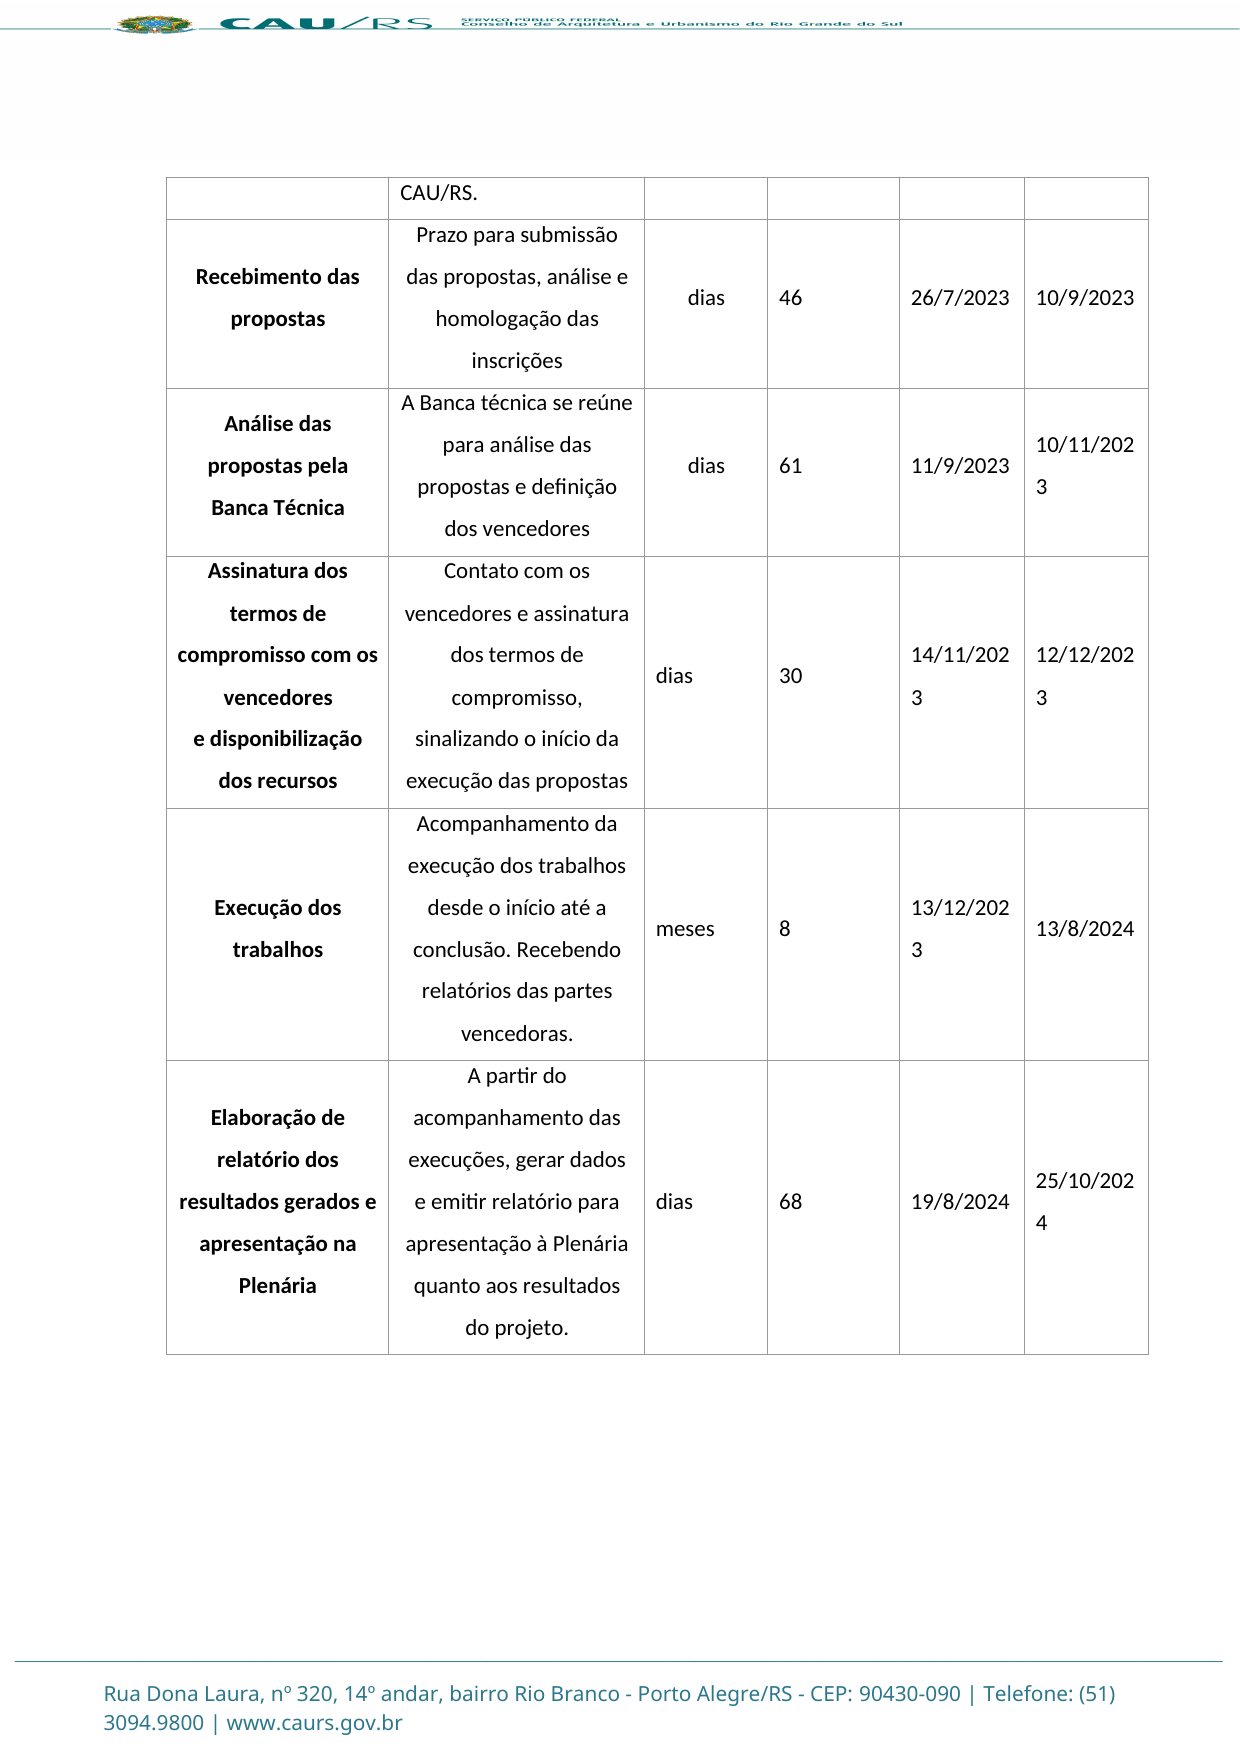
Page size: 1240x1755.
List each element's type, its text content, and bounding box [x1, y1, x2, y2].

table_cell 19/8/2024 [900, 1061, 1024, 1354]
table_cell Contato com os vencedores e assinatura dos termos de compromisso, sinalizando o início da execução das propostas [389, 557, 644, 808]
table_cell 25/10/2024 [1025, 1061, 1148, 1354]
table_cell dias [645, 557, 767, 808]
table_cell Acompanhamento da execução dos trabalhos desde o início até a conclusão. Recebendo relatórios das partes vencedoras. [389, 809, 644, 1060]
table_cell Recebimento das propostas [167, 220, 388, 387]
table_cell [167, 178, 388, 219]
table_cell Execução dos trabalhos [167, 809, 388, 1060]
table_cell 13/12/2023 [900, 809, 1024, 1060]
table_cell CAU/RS. [389, 178, 644, 219]
table_cell A Banca técnica se reúne para análise das propostas e definição dos vencedores [389, 389, 644, 556]
table_cell [1025, 178, 1148, 219]
table_cell [900, 178, 1024, 219]
table_cell meses [645, 809, 767, 1060]
table_cell 10/11/2023 [1025, 389, 1148, 556]
table_cell dias [645, 220, 767, 387]
table_cell 8 [768, 809, 899, 1060]
table_cell 12/12/2023 [1025, 557, 1148, 808]
table_cell Prazo para submissão das propostas, análise e homologação das inscrições [389, 220, 644, 387]
table_cell 68 [768, 1061, 899, 1354]
table_cell [768, 178, 899, 219]
table_cell A partir do acompanhamento das execuções, gerar dados e emitir relatório para apresentação à Plenária quanto aos resultados do projeto. [389, 1061, 644, 1354]
table_cell [645, 178, 767, 219]
table_cell 13/8/2024 [1025, 809, 1148, 1060]
table_cell 46 [768, 220, 899, 387]
table_cell Análise das propostas pela Banca Técnica [167, 389, 388, 556]
table_cell 30 [768, 557, 899, 808]
table_cell 10/9/2023 [1025, 220, 1148, 387]
table_cell 26/7/2023 [900, 220, 1024, 387]
table_cell 11/9/2023 [900, 389, 1024, 556]
table_cell Assinatura dos termos de compromisso com os vencedores e disponibilização dos recursos [167, 557, 388, 808]
table_cell dias [645, 1061, 767, 1354]
table_cell dias [645, 389, 767, 556]
table_cell Elaboração de relatório dos resultados gerados e apresentação na Plenária [167, 1061, 388, 1354]
table_cell 14/11/2023 [900, 557, 1024, 808]
table_cell 61 [768, 389, 899, 556]
